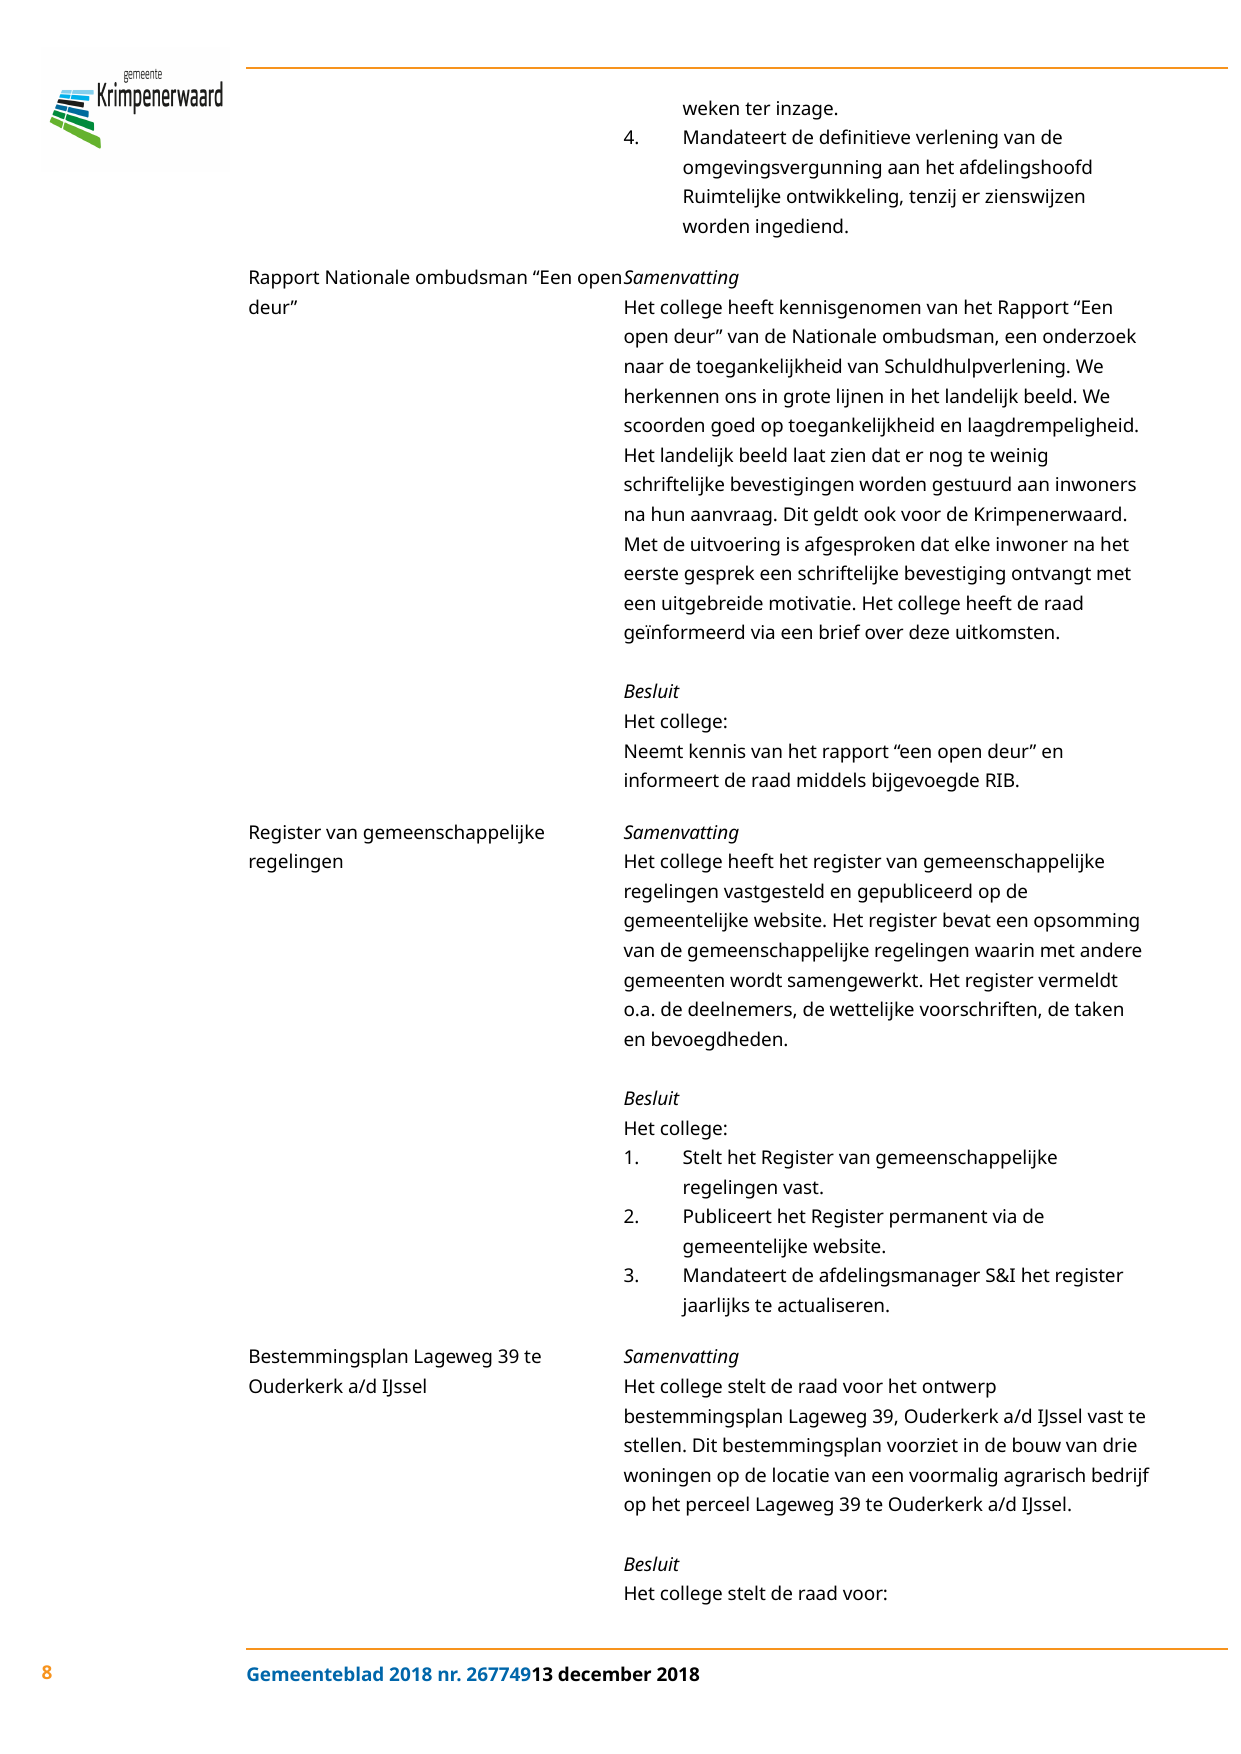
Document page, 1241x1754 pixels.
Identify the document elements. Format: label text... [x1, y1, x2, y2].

table_cell [623, 793, 1152, 819]
table_cell Samenvatting Het college heeft het register van gemeenschappelijke regelingen vastgesteld en gepubliceerd op de gemeentelijke website. Het register bevat een opsomming van de gemeenschappelijke regelingen waarin met andere gemeenten wordt samengewerkt. Het register vermeldt o.a. de deelnemers, de wettelijke voorschriften, de taken en bevoegdheden. Besluit Het college: Stelt het Register van gemeenschappelijke regelingen vast. Publiceert het Register permanent via de gemeentelijke website. Mandateert de afdelingsmanager S&I het register jaarlijks te actualiseren. [623, 819, 1152, 1318]
table_cell [248, 1318, 623, 1344]
table_cell Register van gemeenschappelijke regelingen [248, 819, 623, 1318]
table_cell [623, 239, 1152, 264]
picture [41, 47, 231, 172]
table_cell Bestemmingsplan Lageweg 39 te Ouderkerk a/d IJssel [248, 1344, 623, 1606]
table_cell [248, 793, 623, 819]
table_cell [248, 239, 623, 264]
table_cell Rapport Nationale ombudsman “Een open deur” [248, 265, 623, 793]
table_cell Samenvatting Het college heeft kennisgenomen van het Rapport “Een open deur” van de Nationale ombudsman, een onderzoek naar de toegankelijkheid van Schuldhulpverlening. We herkennen ons in grote lijnen in het landelijk beeld. We scoorden goed op toegankelijkheid en laagdrempeligheid. Het landelijk beeld laat zien dat er nog te weinig schriftelijke bevestigingen worden gestuurd aan inwoners na hun aanvraag. Dit geldt ook voor de Krimpenerwaard. Met de uitvoering is afgesproken dat elke inwoner na het eerste gesprek een schriftelijke bevestiging ontvangt met een uitgebreide motivatie. Het college heeft de raad geïnformeerd via een brief over deze uitkomsten. Besluit Het college: Neemt kennis van het rapport “een open deur” en informeert de raad middels bijgevoegde RIB. [623, 265, 1152, 793]
table_cell [248, 95, 623, 239]
table_cell Samenvatting Het college stelt de raad voor het ontwerp bestemmingsplan Lageweg 39, Ouderkerk a/d IJssel vast te stellen. Dit bestemmingsplan voorziet in de bouw van drie woningen op de locatie van een voormalig agrarisch bedrijf op het perceel Lageweg 39 te Ouderkerk a/d IJssel. Besluit Het college stelt de raad voor: Het bestemmingsplan Lageweg 39, Ouderkerk a/d IJssel met identificatienummer NL.IMRO.1931.BP1708BG025-vg01 vast te stellen; Geen exploitatieplan vast te stellen. [623, 1344, 1152, 1606]
table_cell weken ter inzage. Mandateert de definitieve verlening van de omgevingsvergunning aan het afdelingshoofd Ruimtelijke ontwikkeling, tenzij er zienswijzen worden ingediend. [623, 95, 1152, 239]
table_cell [623, 1318, 1152, 1344]
